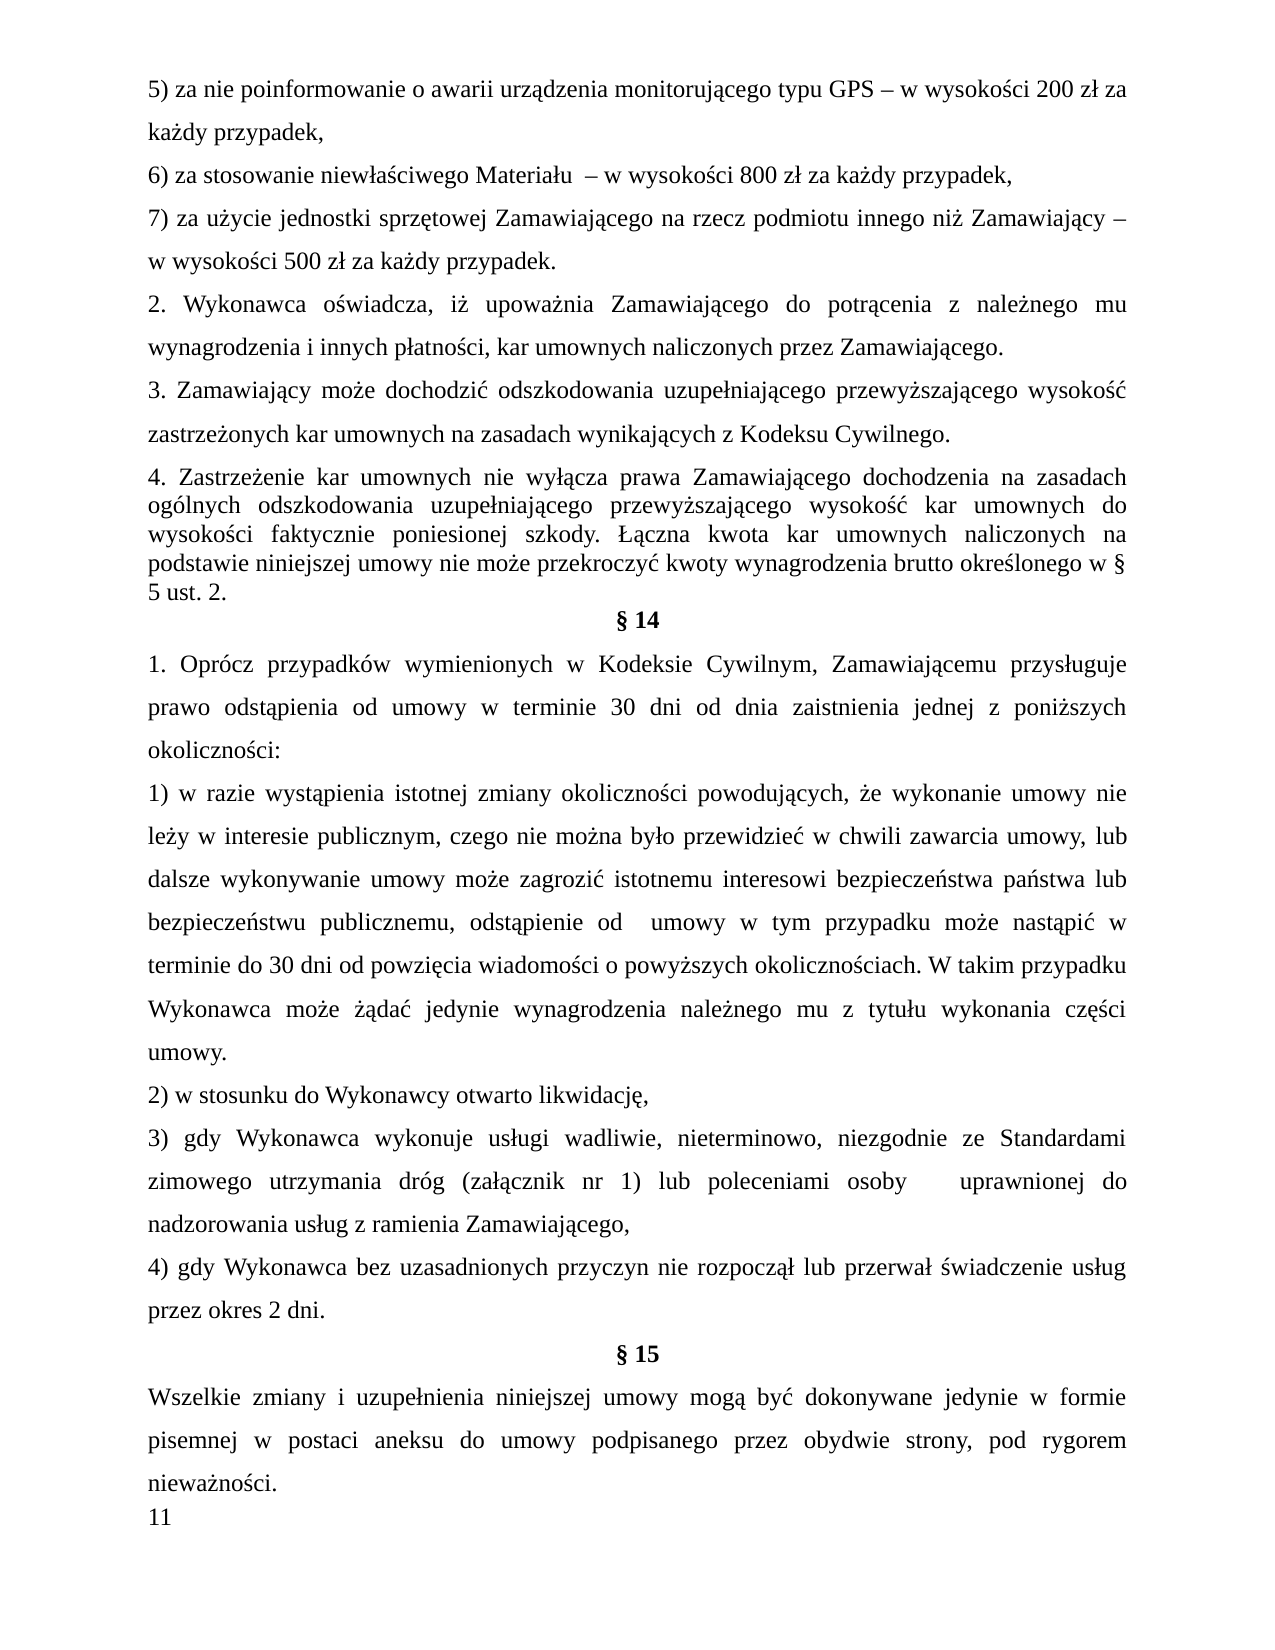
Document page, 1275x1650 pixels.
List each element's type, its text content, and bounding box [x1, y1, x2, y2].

text 4) gdy Wykonawca bez uzasadnionych przyczyn nie rozpoczął lub przerwał świadczenie usług przez okres 2 dni. [148, 1252, 1127, 1324]
text 7) za użycie jednostki sprzętowej Zamawiającego na rzecz podmiotu innego niż Zamawiający – w wysokości 500 zł za każdy przypadek. [148, 203, 1127, 275]
text Wszelkie zmiany i uzupełnienia niniejszej umowy mogą być dokonywane jedynie w formie pisemnej w postaci aneksu do umowy podpisanego przez obydwie strony, pod rygorem nieważności. [148, 1382, 1127, 1497]
text 1. Oprócz przypadków wymienionych w Kodeksie Cywilnym, Zamawiającemu przysługuje prawo odstąpienia od umowy w terminie 30 dni od dnia zaistnienia jednej z poniższych okoliczności: [148, 649, 1127, 764]
text 4. Zastrzeżenie kar umownych nie wyłącza prawa Zamawiającego dochodzenia na zasadach ogólnych odszkodowania uzupełniającego przewyższającego wysokość kar umownych do wysokości faktycznie poniesionej szkody. Łączna kwota kar umownych naliczonych na podstawie niniejszej umowy nie może przekroczyć kwoty wynagrodzenia brutto określonego w § 5 ust. 2. [148, 462, 1127, 606]
text § 14 [148, 606, 1127, 634]
text 3) gdy Wykonawca wykonuje usługi wadliwie, nieterminowo, niezgodnie ze Standardami zimowego utrzymania dróg (załącznik nr 1) lub poleceniami osoby uprawnionej do nadzorowania usług z ramienia Zamawiającego, [148, 1123, 1127, 1238]
text 2. Wykonawca oświadcza, iż upoważnia Zamawiającego do potrącenia z należnego mu wynagrodzenia i innych płatności, kar umownych naliczonych przez Zamawiającego. [148, 289, 1127, 361]
text 2) w stosunku do Wykonawcy otwarto likwidację, [148, 1080, 1127, 1109]
text 5) za nie poinformowanie o awarii urządzenia monitorującego typu GPS – w wysokości 200 zł za każdy przypadek, [148, 74, 1127, 146]
text 1) w razie wystąpienia istotnej zmiany okoliczności powodujących, że wykonanie umowy nie leży w interesie publicznym, czego nie można było przewidzieć w chwili zawarcia umowy, lub dalsze wykonywanie umowy może zagrozić istotnemu interesowi bezpieczeństwa państwa lub bezpieczeństwu publicznemu, odstąpienie od umowy w tym przypadku może nastąpić w terminie do 30 dni od powzięcia wiadomości o powyższych okolicznościach. W takim przypadku Wykonawca może żądać jedynie wynagrodzenia należnego mu z tytułu wykonania części umowy. [148, 778, 1127, 1066]
text 6) za stosowanie niewłaściwego Materiału – w wysokości 800 zł za każdy przypadek, [148, 160, 1127, 189]
text § 15 [148, 1339, 1127, 1367]
text 3. Zamawiający może dochodzić odszkodowania uzupełniającego przewyższającego wysokość zastrzeżonych kar umownych na zasadach wynikających z Kodeksu Cywilnego. [148, 376, 1127, 447]
